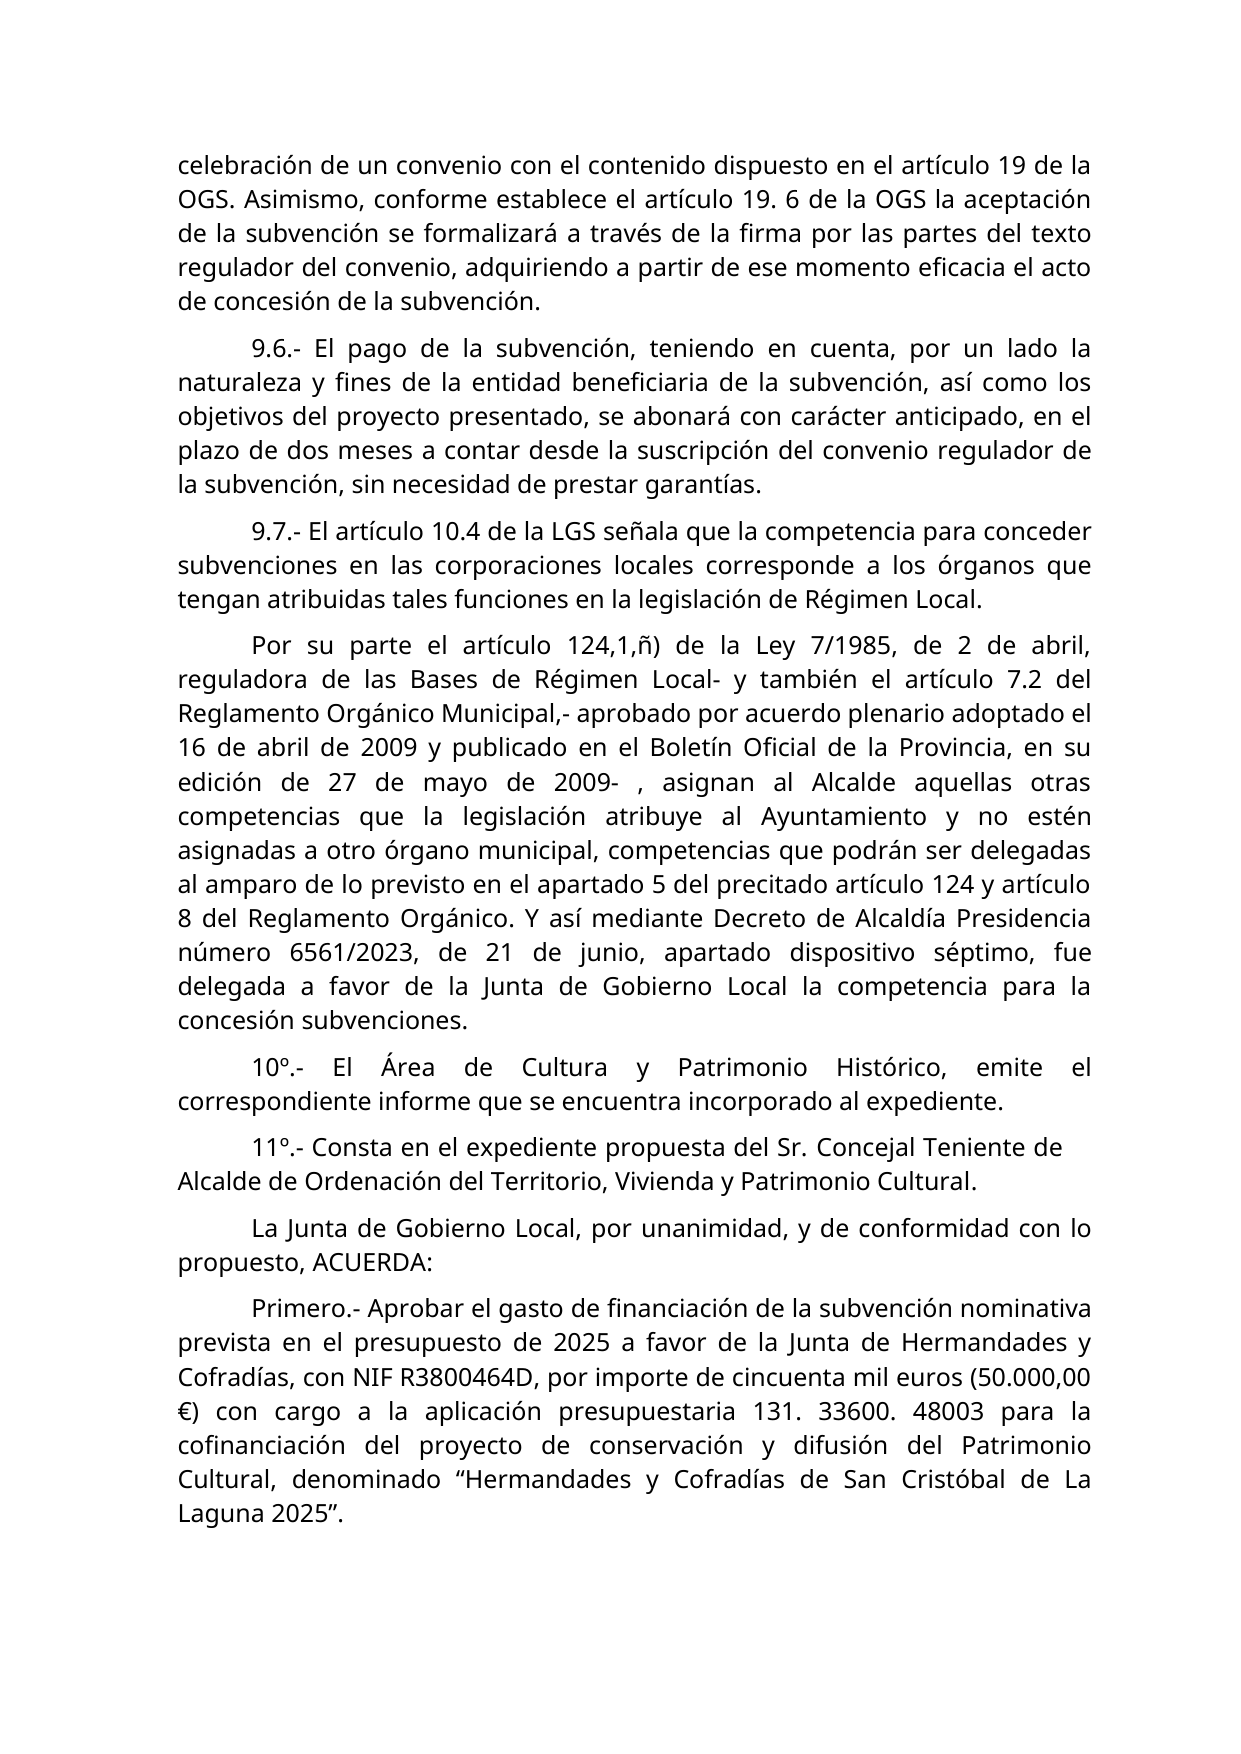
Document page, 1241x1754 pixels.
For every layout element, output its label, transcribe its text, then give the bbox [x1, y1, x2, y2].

text 9.7.- El artículo 10.4 de la LGS señala que la competencia para conceder subvenciones en las corporaciones locales corresponde a los órganos que tengan atribuidas tales funciones en la legislación de Régimen Local. [177, 513, 1093, 615]
text Por su parte el artículo 124,1,ñ) de la Ley 7/1985, de 2 de abril, reguladora de las Bases de Régimen Local- y también el artículo 7.2 del Reglamento Orgánico Municipal,- aprobado por acuerdo plenario adoptado el 16 de abril de 2009 y publicado en el Boletín Oficial de la Provincia, en su edición de 27 de mayo de 2009- , asignan al Alcalde aquellas otras competencias que la legislación atribuye al Ayuntamiento y no estén asignadas a otro órgano municipal, competencias que podrán ser delegadas al amparo de lo previsto en el apartado 5 del precitado artículo 124 y artículo 8 del Reglamento Orgánico. Y así mediante Decreto de Alcaldía Presidencia número 6561/2023, de 21 de junio, apartado dispositivo séptimo, fue delegada a favor de la Junta de Gobierno Local la competencia para la concesión subvenciones. [177, 628, 1093, 1037]
text La Junta de Gobierno Local, por unanimidad, y de conformidad con lo propuesto, ACUERDA: [177, 1210, 1093, 1278]
text 9.6.- El pago de la subvención, teniendo en cuenta, por un lado la naturaleza y fines de la entidad beneficiaria de la subvención, así como los objetivos del proyecto presentado, se abonará con carácter anticipado, en el plazo de dos meses a contar desde la suscripción del convenio regulador de la subvención, sin necesidad de prestar garantías. [177, 330, 1093, 501]
text 10º.- El Área de Cultura y Patrimonio Histórico, emite el correspondiente informe que se encuentra incorporado al expediente. [177, 1049, 1093, 1117]
text 11º.- Consta en el expediente propuesta del Sr. Concejal Teniente de Alcalde de Ordenación del Territorio, Vivienda y Patrimonio Cultural. [177, 1130, 1063, 1198]
text celebración de un convenio con el contenido dispuesto en el artículo 19 de la OGS. Asimismo, conforme establece el artículo 19. 6 de la OGS la aceptación de la subvención se formalizará a través de la firma por las partes del texto regulador del convenio, adquiriendo a partir de ese momento eficacia el acto de concesión de la subvención. [177, 148, 1093, 318]
text Primero.- Aprobar el gasto de financiación de la subvención nominativa prevista en el presupuesto de 2025 a favor de la Junta de Hermandades y Cofradías, con NIF R3800464D, por importe de cincuenta mil euros (50.000,00 €) con cargo a la aplicación presupuestaria 131. 33600. 48003 para la cofinanciación del proyecto de conservación y difusión del Patrimonio Cultural, denominado “Hermandades y Cofradías de San Cristóbal de La Laguna 2025”. [177, 1291, 1093, 1529]
